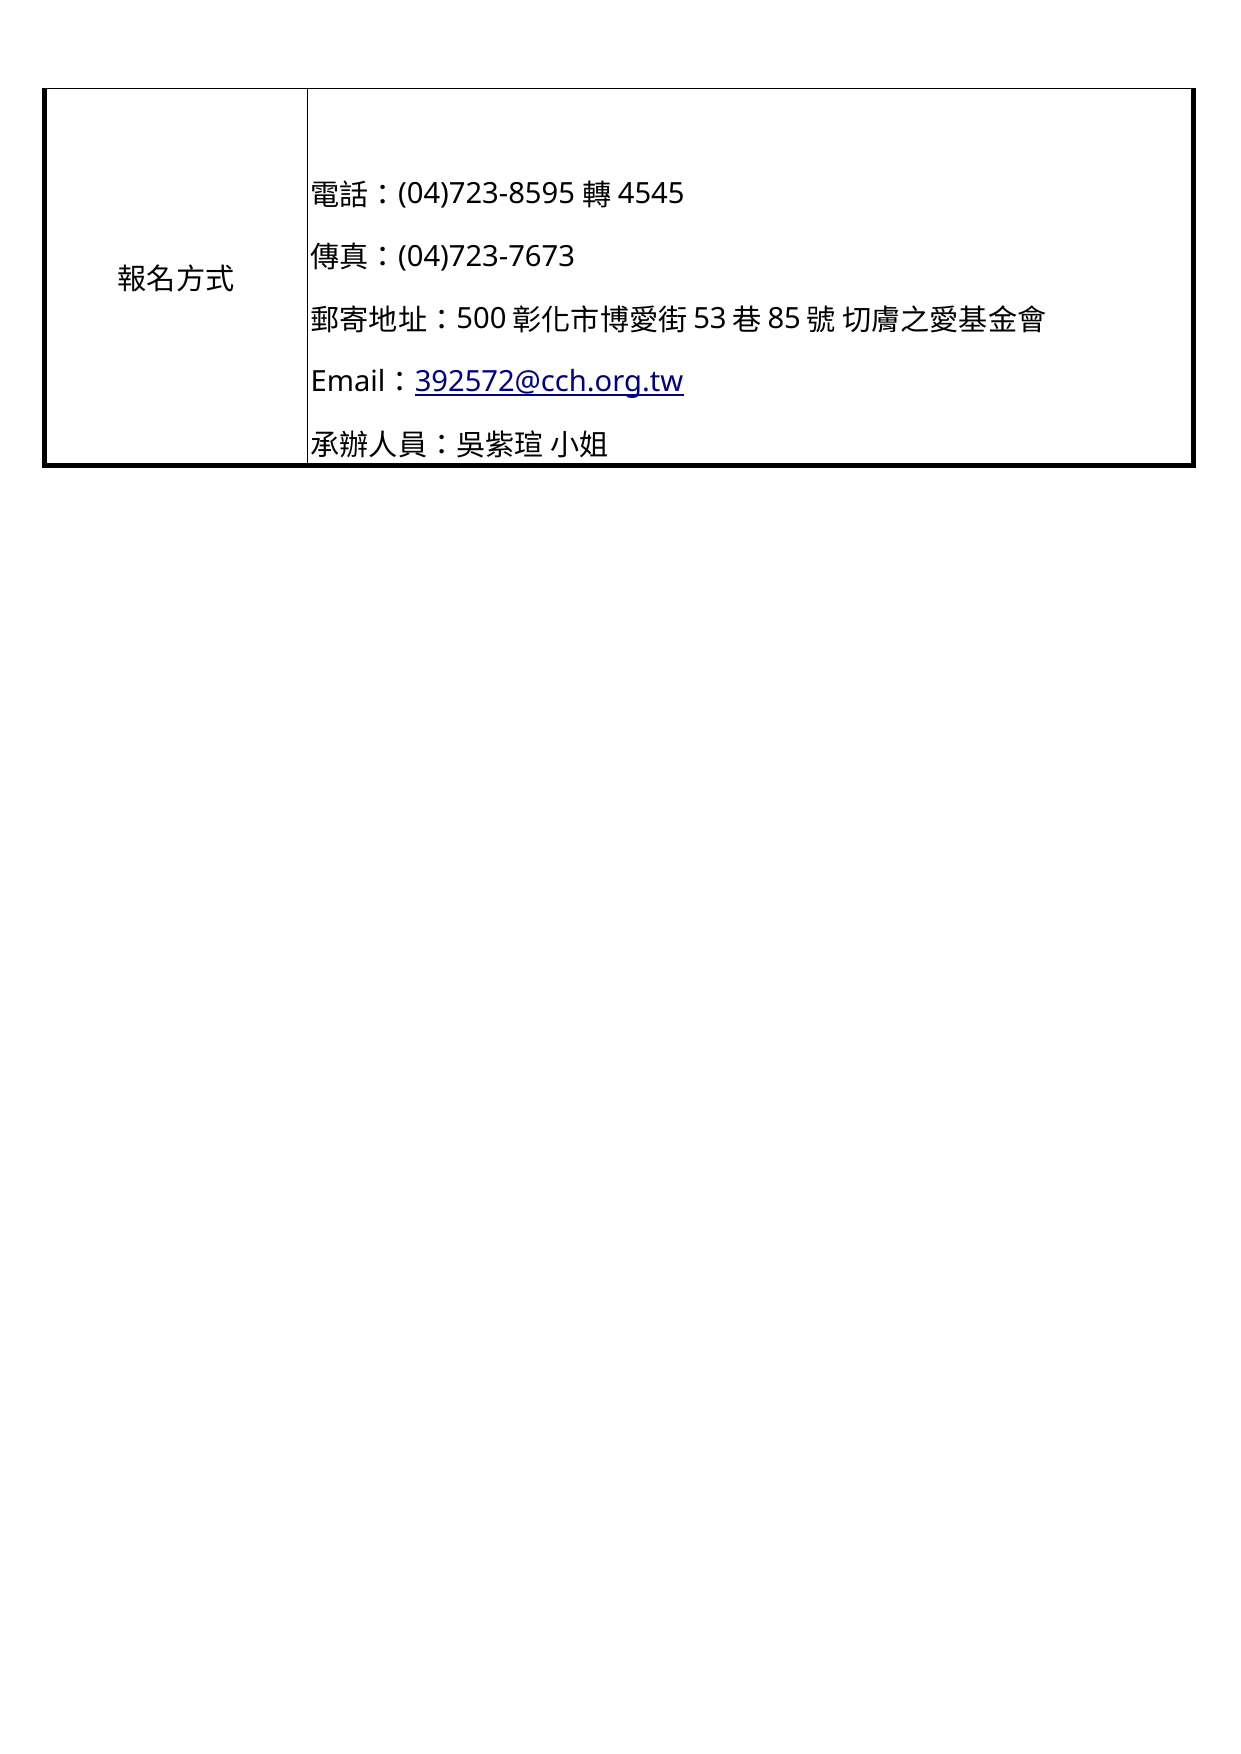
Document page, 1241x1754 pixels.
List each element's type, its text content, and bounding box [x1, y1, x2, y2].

table_cell 報名方式 [47, 89, 307, 463]
table_cell 電話：(04)723-8595 轉4545 傳真：(04)723-7673 郵寄地址：500彰化市博愛街53巷85號 切膚之愛基金會 Email：392572@cch.org.tw 承辦人員：吳紫瑄 小姐 [308, 89, 1191, 463]
